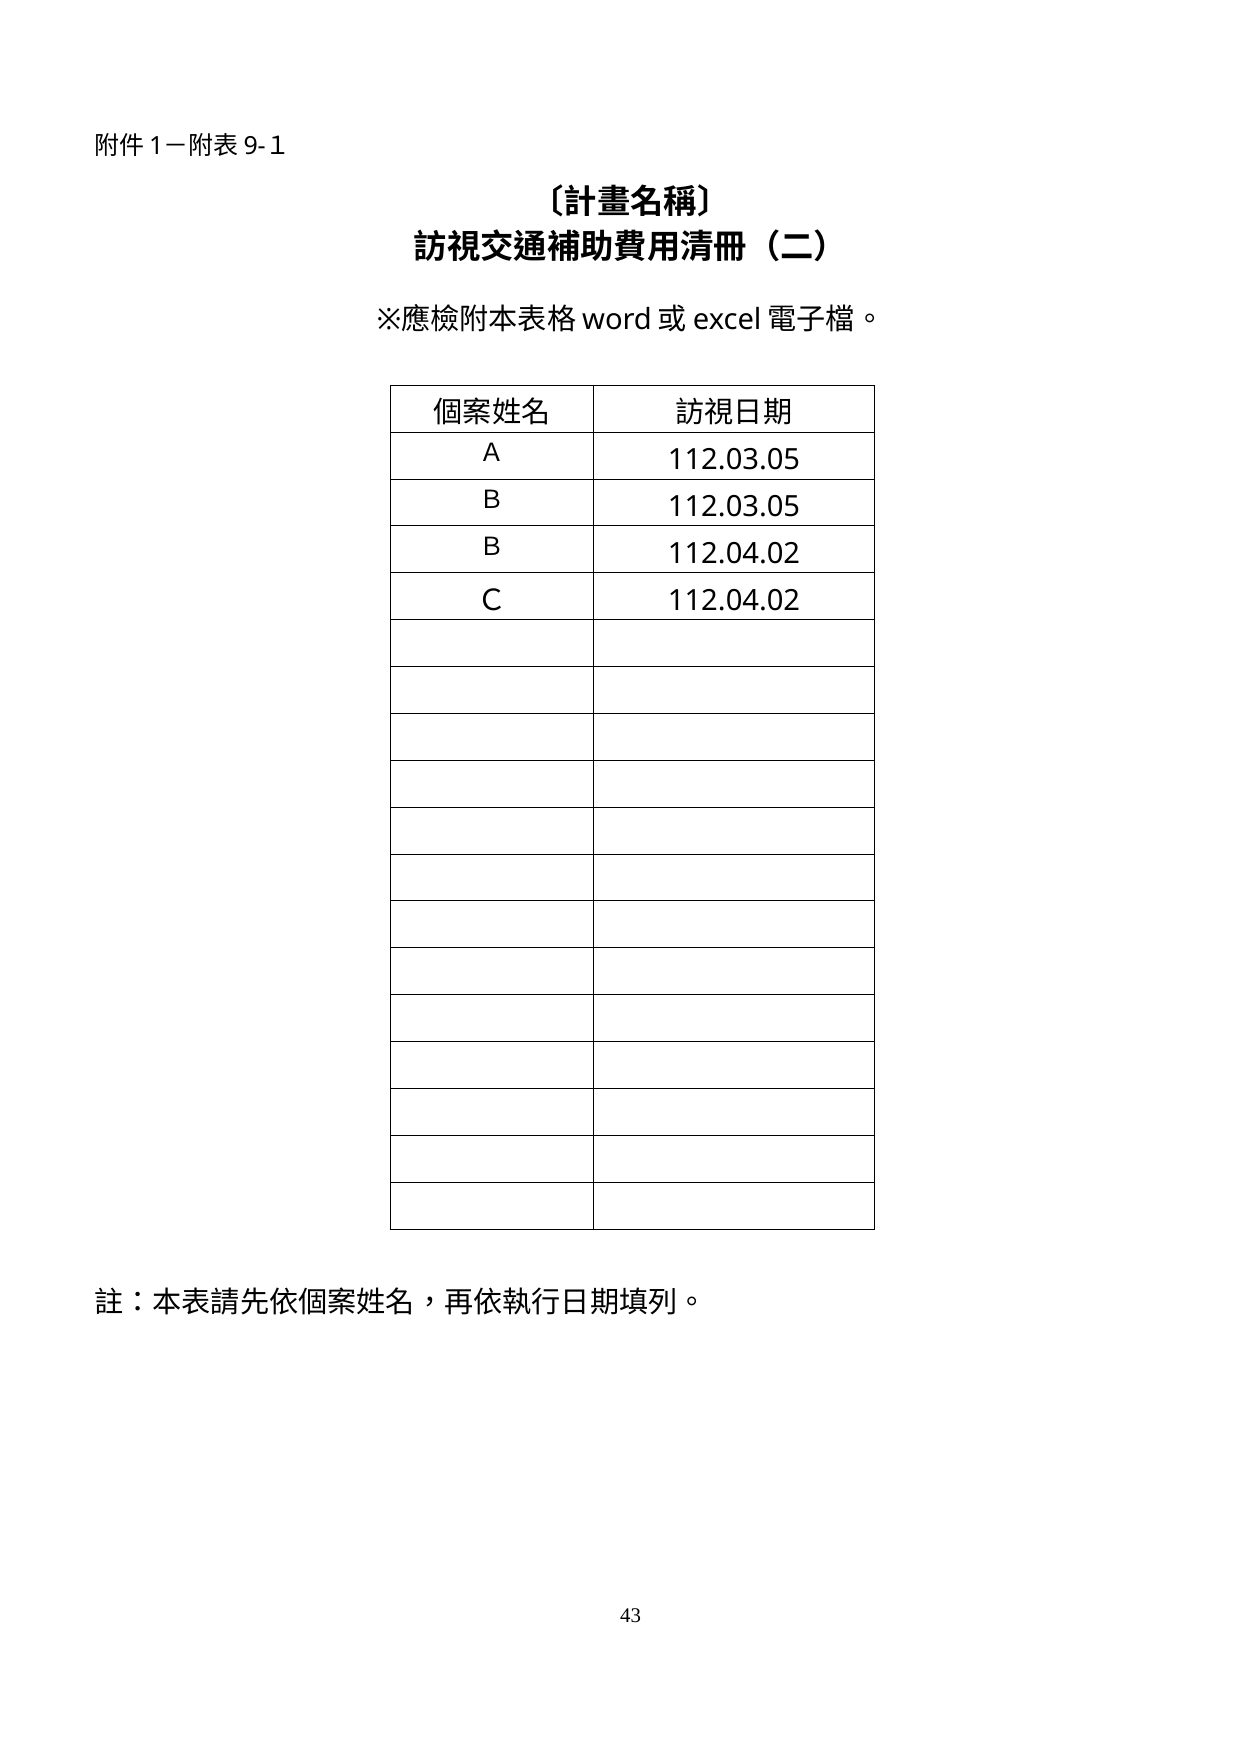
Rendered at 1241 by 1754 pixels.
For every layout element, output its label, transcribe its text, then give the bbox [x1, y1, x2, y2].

table_cell [391, 667, 593, 713]
table_cell [594, 667, 874, 713]
table_cell 112.04.02 [594, 526, 874, 572]
table_cell Ｂ [391, 526, 593, 572]
table_cell [594, 995, 874, 1041]
table_cell [391, 808, 593, 853]
text 訪視交通補助費用清冊（二） [94, 222, 1167, 268]
table_header 訪視日期 [594, 386, 874, 432]
table_cell [391, 1089, 593, 1135]
text ※應檢附本表格word或excel電子檔。 [94, 293, 1167, 339]
table_cell Ｃ [391, 573, 593, 619]
table_cell [391, 1183, 593, 1228]
table_cell [594, 1089, 874, 1135]
table_cell [391, 620, 593, 666]
table_cell [391, 901, 593, 947]
text 附件1－附表9-１ [94, 118, 1167, 164]
table_cell Ｂ [391, 480, 593, 525]
text 〔計畫名稱〕 [94, 176, 1167, 222]
text 註：本表請先依個案姓名，再依執行日期填列。 [94, 1275, 1167, 1321]
table_cell [391, 995, 593, 1041]
table_cell [391, 948, 593, 994]
table_cell Ａ [391, 433, 593, 478]
table_cell [594, 1183, 874, 1228]
table_cell [391, 1136, 593, 1182]
table_cell 112.04.02 [594, 573, 874, 619]
table_cell [391, 761, 593, 807]
table_cell [594, 620, 874, 666]
table_cell [594, 1042, 874, 1088]
table_cell 112.03.05 [594, 433, 874, 478]
table_cell [594, 808, 874, 853]
table_cell [594, 1136, 874, 1182]
table_cell 112.03.05 [594, 480, 874, 525]
table_cell [594, 901, 874, 947]
table_cell [391, 1042, 593, 1088]
table_cell [391, 714, 593, 760]
table_header 個案姓名 [391, 386, 593, 432]
table_cell [594, 761, 874, 807]
table_cell [594, 714, 874, 760]
table_cell [594, 948, 874, 994]
table_cell [391, 855, 593, 900]
table_cell [594, 855, 874, 900]
